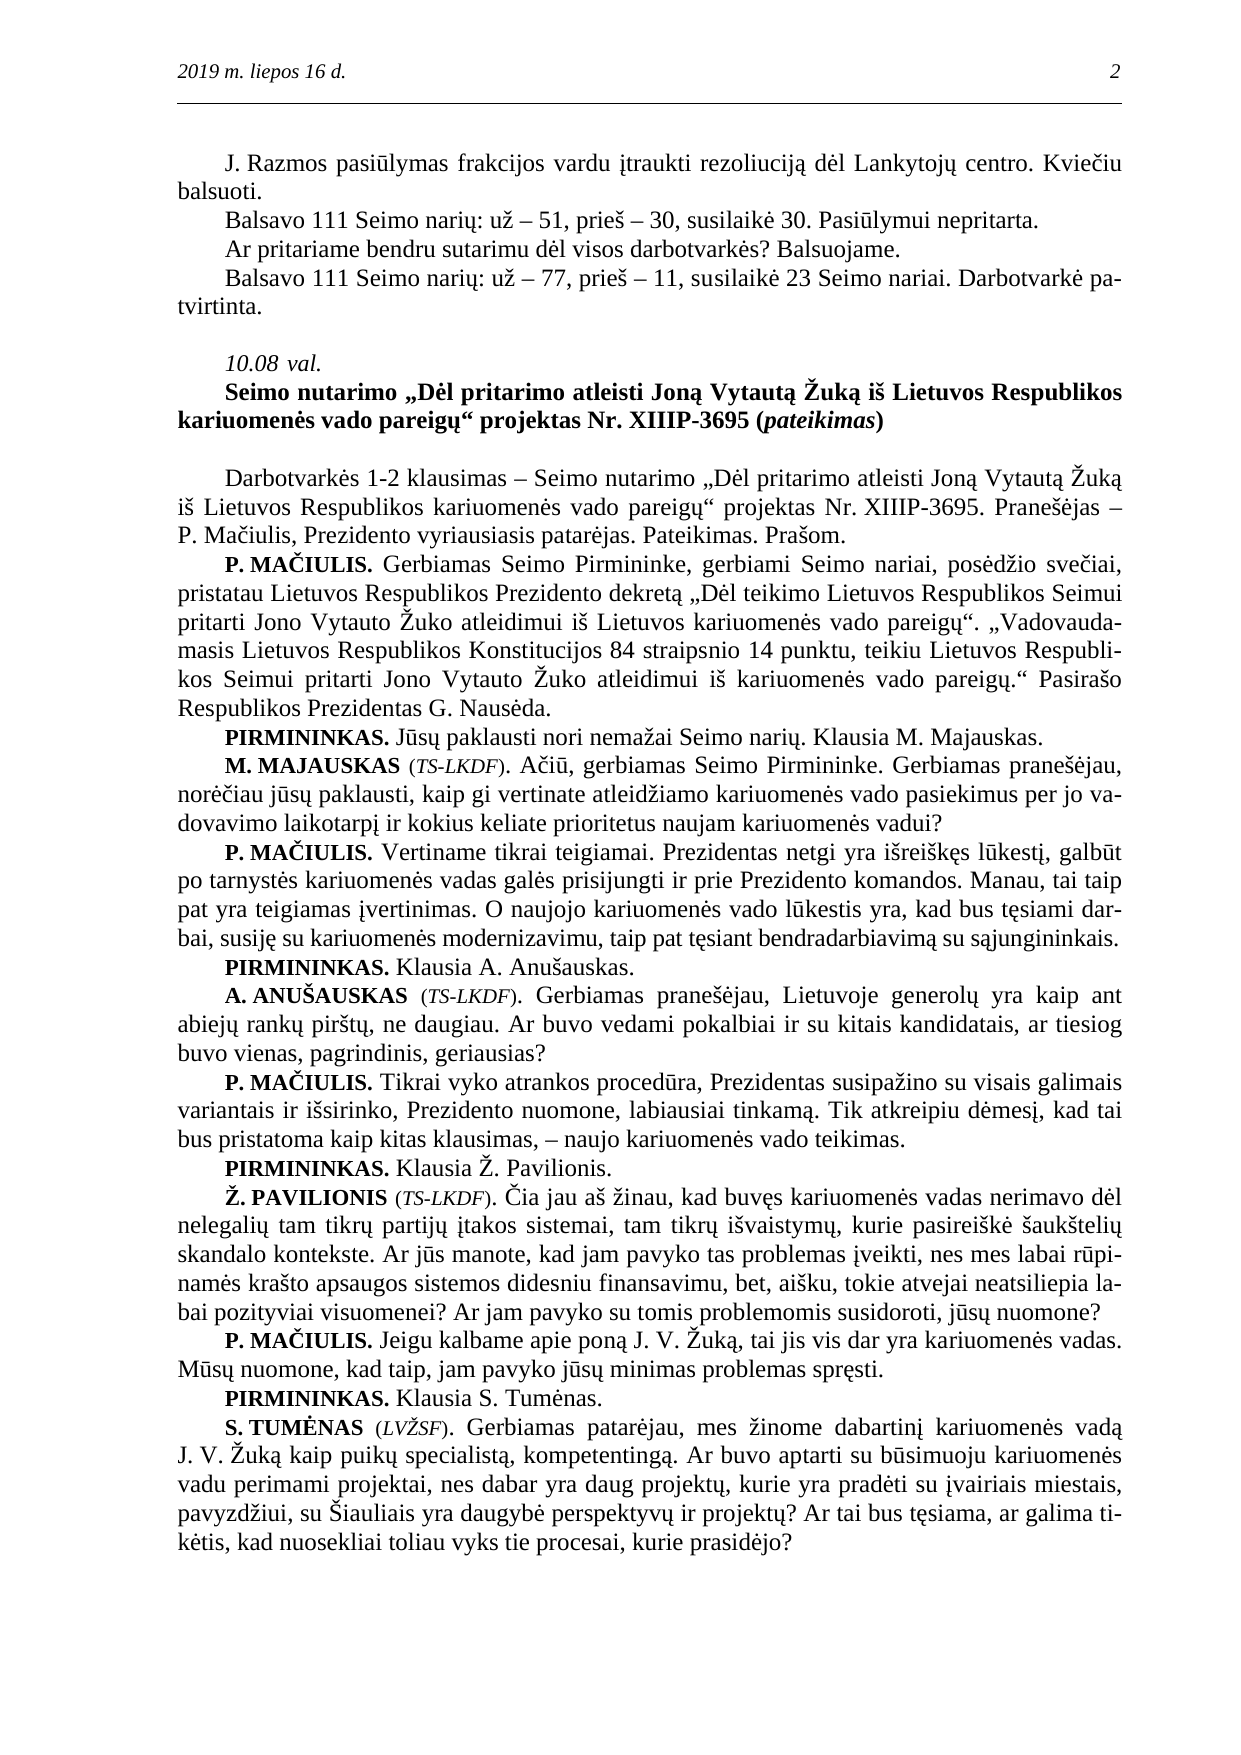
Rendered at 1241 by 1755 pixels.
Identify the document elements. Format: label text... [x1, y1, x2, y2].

text PIRMININKAS. Jū­sų pa­klaus­ti no­ri ne­ma­žai Sei­mo na­rių. Klau­sia M. Ma­jaus­kas. [177, 722, 1122, 750]
text P. MAČIULIS. Ger­bia­mas Sei­mo Pir­mi­nin­ke, ger­bia­mi Sei­mo na­riai, po­sė­džio sve­čiai, pri­sta­tau Lie­tu­vos Res­pub­li­kos Pre­zi­den­to dek­re­tą „Dėl tei­ki­mo Lie­tu­vos Res­pub­li­kos Sei­mui pri­tar­ti Jo­no Vy­tau­to Žu­ko at­lei­di­mui iš Lie­tu­vos ka­riuo­me­nės va­do pa­rei­gų“. „Va­do­vau­da­ma­sis Lie­tu­vos Res­pub­li­kos Kon­sti­tu­ci­jos 84 straips­nio 14 punk­tu, tei­kiu Lie­tu­vos Res­pub­li­kos Sei­mui pri­tar­ti Jo­no Vy­tau­to Žu­ko at­lei­di­mui iš ka­riuo­me­nės va­do pa­rei­gų.“ Pa­si­ra­šo Res­pub­li­kos Pre­zi­den­tas G. Nau­sė­da. [177, 549, 1122, 722]
text 10.08 val. [224, 349, 1122, 377]
text S. TUMĖNAS (LVŽSF). Ger­bia­mas pa­ta­rė­jau, mes ži­no­me da­bar­ti­nį ka­riuo­me­nės va­dą J. V. Žu­ką kaip pui­kų spe­cia­lis­tą, kom­pe­ten­tin­gą. Ar bu­vo ap­tar­ti su bū­si­muo­ju ka­riuo­me­nės va­du pe­ri­ma­mi pro­jek­tai, nes da­bar yra daug pro­jek­tų, ku­rie yra pra­dė­ti su įvai­riais mies­tais, pa­vyz­džiui, su Šiau­liais yra dau­gy­bė per­spek­ty­vų ir pro­jek­tų? Ar tai bus tę­sia­ma, ar ga­li­ma ti­kė­tis, kad nuo­sek­liai to­liau vyks tie pro­ce­sai, ku­rie pra­si­dė­jo? [177, 1412, 1122, 1555]
text M. MAJAUSKAS (TS-LKDF). Ačiū, ger­bia­mas Sei­mo Pir­mi­nin­ke. Ger­bia­mas pra­ne­šė­jau, no­rė­čiau jū­sų pa­klaus­ti, kaip gi ver­ti­na­te at­lei­džia­mo ka­riuo­me­nės va­do pa­sie­ki­mus per jo va­do­va­vi­mo lai­ko­tar­pį ir ko­kius ke­lia­te pri­ori­te­tus nau­jam ka­riuo­me­nės va­dui? [177, 750, 1122, 837]
text Bal­sa­vo 111 Sei­mo na­rių: už – 77, prieš – 11, su­si­lai­kė 23 Sei­mo na­riai. Dar­bo­tvarkė pa­tvir­tin­ta. [177, 263, 1122, 320]
text PIRMININKAS. Klau­sia A. Anu­šaus­kas. [177, 952, 1122, 980]
text Dar­bo­tvarkės 1-2 klau­si­mas – Sei­mo nu­ta­ri­mo „Dėl pri­ta­ri­mo at­leis­ti Jo­ną Vy­tau­tą Žu­ką iš Lie­tu­vos Res­pub­li­kos ka­riuo­me­nės va­do pa­rei­gų“ pro­jek­tas Nr. XIIIP-3695. Pra­ne­šė­jas – P. Ma­čiu­lis, Pre­zi­den­to vy­riau­sia­sis pa­ta­rė­jas. Pa­tei­ki­mas. Pra­šom. [177, 463, 1122, 549]
text PIRMININKAS. Klau­sia S. Tu­mė­nas. [177, 1383, 1122, 1412]
text A. ANUŠAUSKAS (TS-LKDF). Ger­bia­mas pra­ne­šė­jau, Lie­tu­vo­je ge­ne­ro­lų yra kaip ant abie­jų ran­kų pirš­tų, ne dau­giau. Ar bu­vo ve­da­mi po­kal­biai ir su ki­tais kan­di­da­tais, ar tie­siog bu­vo vie­nas, pa­grin­di­nis, ge­riau­sias? [177, 980, 1122, 1067]
text PIRMININKAS. Klau­sia Ž. Pa­vi­lio­nis. [177, 1153, 1122, 1182]
text P. MAČIULIS. Tik­rai vy­ko at­ran­kos pro­ce­dū­ra, Pre­zi­den­tas su­si­pa­ži­no su vi­sais ga­li­mais va­rian­tais ir iš­si­rin­ko, Pre­zi­den­to nuo­mo­ne, la­biau­siai tin­ka­mą. Tik at­krei­piu dė­me­sį, kad tai bus pri­sta­to­ma kaip ki­tas klau­si­mas, – nau­jo ka­riuo­me­nės va­do tei­ki­mas. [177, 1067, 1122, 1153]
text Ž. PAVILIONIS (TS-LKDF). Čia jau aš ži­nau, kad bu­vęs ka­riuo­me­nės va­das ne­ri­ma­vo dėl ne­le­ga­lių tam tik­rų par­ti­jų įta­kos sis­te­mai, tam tik­rų iš­vais­ty­mų, ku­rie pa­si­reiš­kė šaukš­te­lių skan­da­lo kon­teks­te. Ar jūs ma­no­te, kad jam pa­vy­ko tas pro­ble­mas įveik­ti, nes mes la­bai rū­pi­na­mės kraš­to ap­sau­gos sis­te­mos di­des­niu fi­nan­sa­vi­mu, bet, aiš­ku, to­kie at­ve­jai ne­at­si­lie­pia la­bai po­zi­ty­viai vi­suo­me­nei? Ar jam pa­vy­ko su to­mis pro­ble­mo­mis su­si­do­ro­ti, jū­sų nuo­mo­ne? [177, 1182, 1122, 1325]
text P. MAČIULIS. Jei­gu kal­ba­me apie po­ną J. V. Žu­ką, tai jis vis dar yra ka­riuo­me­nės va­das. Mū­sų nuo­mo­ne, kad taip, jam pa­vy­ko jū­sų mi­ni­mas pro­ble­mas spręs­ti. [177, 1325, 1122, 1383]
text J. Raz­mos pa­siū­ly­mas frak­ci­jos var­du įtrauk­ti re­zo­liu­ci­ją dėl Lan­ky­to­jų cen­tro. Kvie­čiu bal­suo­ti. [177, 148, 1122, 205]
text Bal­sa­vo 111 Sei­mo na­rių: už – 51, prieš – 30, su­si­lai­kė 30. Pa­siū­ly­mui ne­pri­tar­ta. [177, 205, 1122, 234]
text Sei­mo nu­ta­ri­mo „Dėl pri­ta­ri­mo at­leis­ti Jo­ną Vy­tau­tą Žu­ką iš Lie­tu­vos Res­pub­li­kos ka­riuo­me­nės va­do pa­rei­gų“ pro­jek­tas Nr. XIIIP-3695 (pa­tei­ki­mas) [177, 377, 1122, 434]
text Ar pri­ta­ria­me ben­dru su­ta­ri­mu dėl vi­sos dar­bo­tvarkės? Bal­suo­ja­me. [177, 234, 1122, 263]
text P. MAČIULIS. Ver­ti­na­me tik­rai tei­gia­mai. Pre­zi­den­tas net­gi yra iš­reiš­kęs lū­kes­tį, gal­būt po tar­nys­tės ka­riuo­me­nės va­das ga­lės pri­si­jung­ti ir prie Pre­zi­den­to ko­man­dos. Ma­nau, tai taip pat yra tei­gia­mas įver­ti­ni­mas. O nau­jo­jo ka­riuo­me­nės va­do lū­kes­tis yra, kad bus tę­sia­mi dar­bai, su­si­ję su ka­riuo­me­nės mo­der­ni­za­vi­mu, taip pat tę­siant ben­dra­dar­bia­vi­mą su są­jun­gi­nin­kais. [177, 837, 1122, 952]
